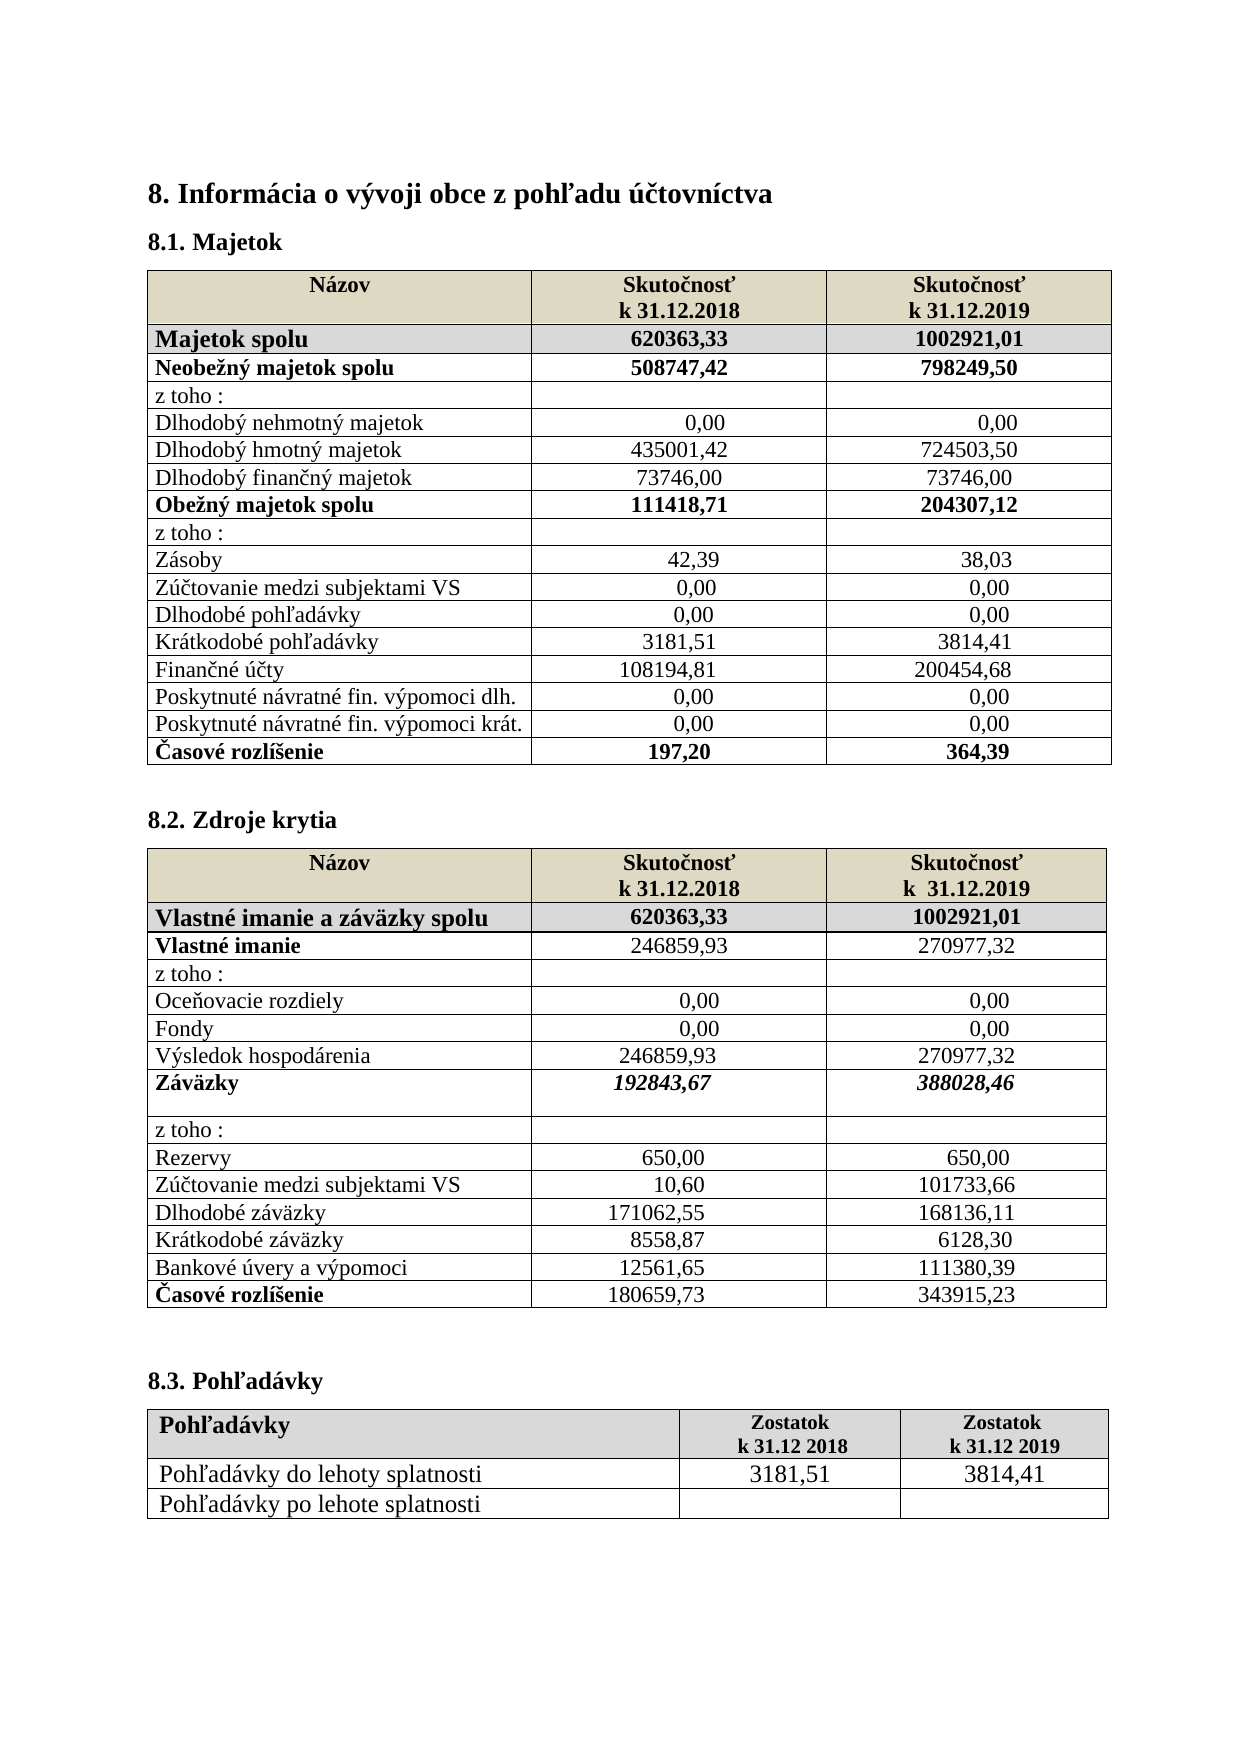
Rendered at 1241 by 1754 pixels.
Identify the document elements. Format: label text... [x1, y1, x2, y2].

table_cell Fondy [148, 1015, 531, 1041]
table_cell Zúčtovanie medzi subjektami VS [148, 574, 531, 600]
table_cell 38,03 [827, 546, 1111, 572]
table_cell Dlhodobý hmotný majetok [148, 437, 531, 463]
table_cell 0,00 [532, 987, 826, 1014]
table_header Skutočnosť k 31.12.2018 [532, 271, 826, 323]
table_cell Neobežný majetok spolu [148, 354, 531, 381]
table_cell Finančné účty [148, 656, 531, 682]
table_cell 108194,81 [532, 656, 826, 682]
table_cell Časové rozlíšenie [148, 1281, 531, 1307]
table_cell 1002921,01 [827, 325, 1111, 353]
table_cell 3814,41 [827, 628, 1111, 655]
table_cell 246859,93 [532, 1042, 826, 1068]
table_cell 0,00 [532, 1015, 826, 1041]
table_cell Krátkodobé pohľadávky [148, 628, 531, 655]
table_cell [532, 382, 826, 408]
table_cell Vlastné imanie a záväzky spolu [148, 903, 531, 931]
table_cell 246859,93 [532, 933, 826, 959]
table_header Názov [148, 271, 531, 323]
table_cell 73746,00 [827, 464, 1111, 490]
table_cell Dlhodobé záväzky [148, 1199, 531, 1225]
table_cell 0,00 [532, 574, 826, 600]
table_cell 0,00 [827, 683, 1111, 709]
table_cell 168136,11 [827, 1199, 1106, 1225]
list Zdroje krytia [148, 805, 1106, 833]
table_cell 0,00 [827, 409, 1111, 436]
table_cell Dlhodobý finančný majetok [148, 464, 531, 490]
table_cell Zúčtovanie medzi subjektami VS [148, 1171, 531, 1198]
table_cell 0,00 [827, 987, 1106, 1014]
table_cell 798249,50 [827, 354, 1111, 381]
table_cell 6128,30 [827, 1226, 1106, 1252]
table_cell z toho : [148, 960, 531, 986]
table_cell 620363,33 [532, 325, 826, 353]
table_cell 10,60 [532, 1171, 826, 1198]
table_cell z toho : [148, 382, 531, 408]
table_cell 180659,73 [532, 1281, 826, 1307]
table_cell 12561,65 [532, 1254, 826, 1280]
table_cell 0,00 [827, 601, 1111, 627]
table_header Skutočnosť k 31.12.2019 [827, 849, 1106, 902]
table_cell 1002921,01 [827, 903, 1106, 931]
table_cell Poskytnuté návratné fin. výpomoci krát. [148, 711, 531, 737]
table_cell 0,00 [532, 601, 826, 627]
table_header Zostatok k 31.12 2018 [680, 1410, 900, 1458]
list Informácia o vývoji obce z pohľadu účtovníctva [148, 176, 1106, 210]
table_cell 388028,46 [827, 1070, 1106, 1116]
table_header Skutočnosť k 31.12.2019 [827, 271, 1111, 323]
table_cell Dlhodobé pohľadávky [148, 601, 531, 627]
table_cell 3814,41 [901, 1459, 1108, 1488]
table_cell 3181,51 [532, 628, 826, 655]
table_cell 650,00 [827, 1144, 1106, 1170]
table_cell 435001,42 [532, 437, 826, 463]
table_header Názov [148, 849, 531, 902]
table_cell z toho : [148, 519, 531, 545]
table_cell Vlastné imanie [148, 933, 531, 959]
table_cell 343915,23 [827, 1281, 1106, 1307]
table_cell 73746,00 [532, 464, 826, 490]
table_cell 650,00 [532, 1144, 826, 1170]
table_cell Dlhodobý nehmotný majetok [148, 409, 531, 436]
table_cell Zásoby [148, 546, 531, 572]
table_cell Obežný majetok spolu [148, 491, 531, 518]
table_cell 3181,51 [680, 1459, 900, 1488]
table_cell Výsledok hospodárenia [148, 1042, 531, 1068]
table_cell [532, 519, 826, 545]
table_cell [827, 519, 1111, 545]
table_cell 620363,33 [532, 903, 826, 931]
table_cell [827, 960, 1106, 986]
table_cell 724503,50 [827, 437, 1111, 463]
table_cell Rezervy [148, 1144, 531, 1170]
table_cell 0,00 [532, 711, 826, 737]
table_cell Záväzky [148, 1070, 531, 1116]
table_cell 192843,67 [532, 1070, 826, 1116]
table_cell 508747,42 [532, 354, 826, 381]
table_cell Bankové úvery a výpomoci [148, 1254, 531, 1280]
table_cell Časové rozlíšenie [148, 738, 531, 764]
table_header Skutočnosť k 31.12.2018 [532, 849, 826, 902]
table_cell Oceňovacie rozdiely [148, 987, 531, 1014]
table_cell Majetok spolu [148, 325, 531, 353]
list Pohľadávky [148, 1366, 1106, 1394]
table_cell 270977,32 [827, 1042, 1106, 1068]
table_cell 0,00 [532, 683, 826, 709]
table_cell 101733,66 [827, 1171, 1106, 1198]
table_cell 42,39 [532, 546, 826, 572]
table_cell 204307,12 [827, 491, 1111, 518]
table_header Pohľadávky [148, 1410, 679, 1458]
table_cell [680, 1489, 900, 1518]
table_cell 0,00 [532, 409, 826, 436]
table_cell 0,00 [827, 1015, 1106, 1041]
table_cell 111380,39 [827, 1254, 1106, 1280]
table_cell z toho : [148, 1117, 531, 1143]
table_cell Poskytnuté návratné fin. výpomoci dlh. [148, 683, 531, 709]
table_cell [827, 1117, 1106, 1143]
table_cell [532, 960, 826, 986]
table_cell 364,39 [827, 738, 1111, 764]
table_cell Pohľadávky do lehoty splatnosti [148, 1459, 679, 1488]
table_cell [901, 1489, 1108, 1518]
table_cell 200454,68 [827, 656, 1111, 682]
table_header Zostatok k 31.12 2019 [901, 1410, 1108, 1458]
table_cell Krátkodobé záväzky [148, 1226, 531, 1252]
table_cell 171062,55 [532, 1199, 826, 1225]
list Majetok [148, 227, 1106, 255]
table_cell 197,20 [532, 738, 826, 764]
table_cell 0,00 [827, 574, 1111, 600]
table_cell [532, 1117, 826, 1143]
table_cell [827, 382, 1111, 408]
table_cell 270977,32 [827, 933, 1106, 959]
table_cell 111418,71 [532, 491, 826, 518]
table_cell 8558,87 [532, 1226, 826, 1252]
table_cell Pohľadávky po lehote splatnosti [148, 1489, 679, 1518]
table_cell 0,00 [827, 711, 1111, 737]
